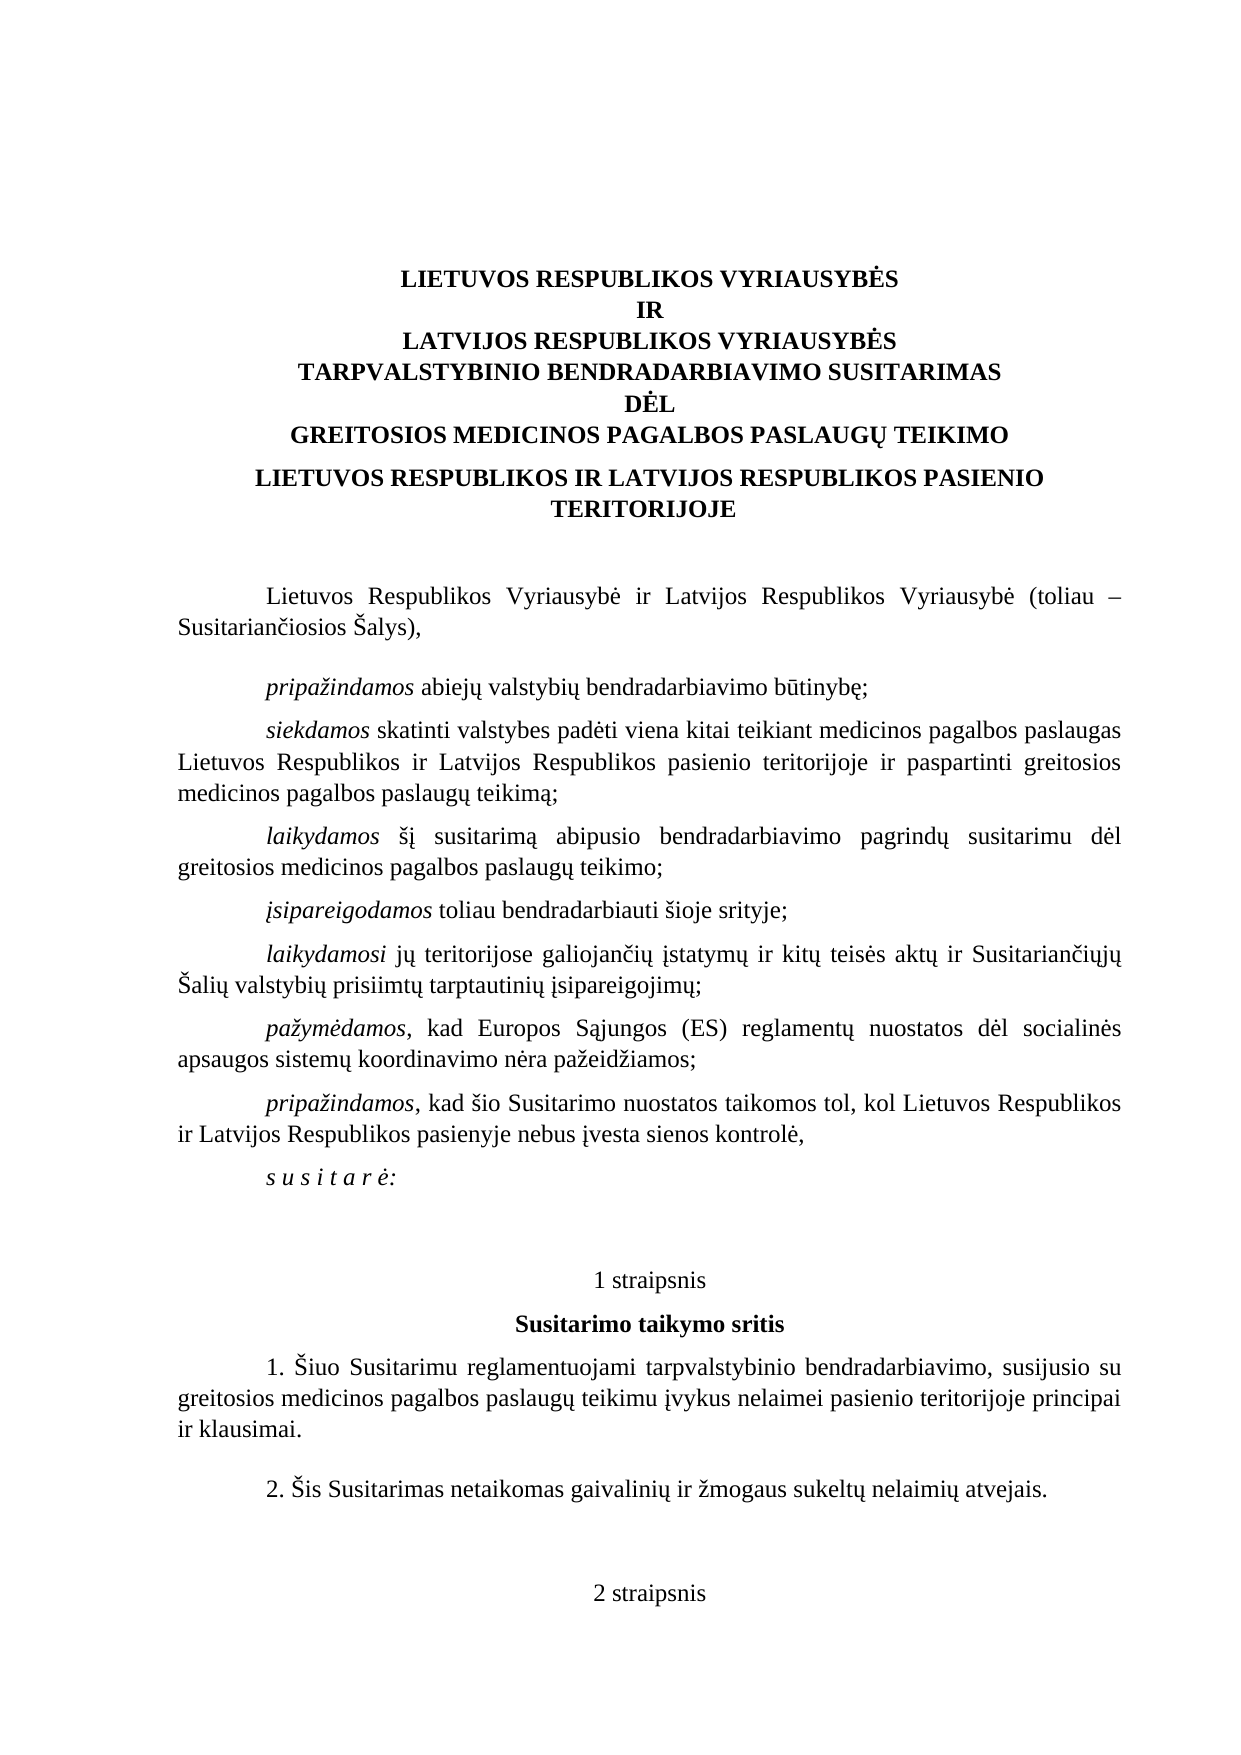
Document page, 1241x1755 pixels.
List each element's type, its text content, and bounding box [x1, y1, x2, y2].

text Susitarimo taikymo sritis [177, 1306, 1122, 1337]
text s u s i t a r ė: [177, 1160, 1122, 1191]
text pripažindamos, kad šio Susitarimo nuostatos taikomos tol, kol Lietuvos Respublikos ir Latvijos Respublikos pasienyje nebus įvesta sienos kontrolė, [177, 1085, 1122, 1148]
text pripažindamos abiejų valstybių bendradarbiavimo būtinybę; [177, 669, 1122, 701]
text laikydamos šį susitarimą abipusio bendradarbiavimo pagrindų susitarimu dėl greitosios medicinos pagalbos paslaugų teikimo; [177, 818, 1122, 881]
text 1. Šiuo Susitarimu reglamentuojami tarpvalstybinio bendradarbiavimo, susijusio su greitosios medicinos pagalbos paslaugų teikimu įvykus nelaimei pasienio teritorijoje principai ir klausimai. [177, 1349, 1122, 1443]
text 2 straipsnis [177, 1575, 1122, 1606]
text 2. Šis Susitarimas netaikomas gaivalinių ir žmogaus sukeltų nelaimių atvejais. [177, 1472, 1122, 1503]
text Lietuvos Respublikos Vyriausybė ir Latvijos Respublikos Vyriausybė (toliau – Susitariančiosios Šalys), [177, 578, 1122, 641]
text įsipareigodamos toliau bendradarbiauti šioje srityje; [177, 893, 1122, 924]
text laikydamosi jų teritorijose galiojančių įstatymų ir kitų teisės aktų ir Susitariančiųjų Šalių valstybių prisiimtų tarptautinių įsipareigojimų; [177, 936, 1122, 999]
text siekdamos skatinti valstybes padėti viena kitai teikiant medicinos pagalbos paslaugas Lietuvos Respublikos ir Latvijos Respublikos pasienio teritorijoje ir paspartinti greitosios medicinos pagalbos paslaugų teikimą; [177, 713, 1122, 807]
text LIETUVOS RESPUBLIKOS IR LATVIJOS RESPUBLIKOS PASIENIO TERITORIJOJE [177, 461, 1122, 523]
text 1 straipsnis [177, 1263, 1122, 1294]
text LIETUVOS RESPUBLIKOS VYRIAUSYBĖS IR LATVIJOS RESPUBLIKOS VYRIAUSYBĖS TARPVALSTYBINIO BENDRADARBIAVIMO SUSITARIMAS DĖL GREITOSIOS MEDICINOS PAGALBOS PASLAUGŲ TEIKIMO [177, 261, 1122, 449]
text pažymėdamos, kad Europos Sąjungos (ES) reglamentų nuostatos dėl socialinės apsaugos sistemų koordinavimo nėra pažeidžiamos; [177, 1011, 1122, 1073]
